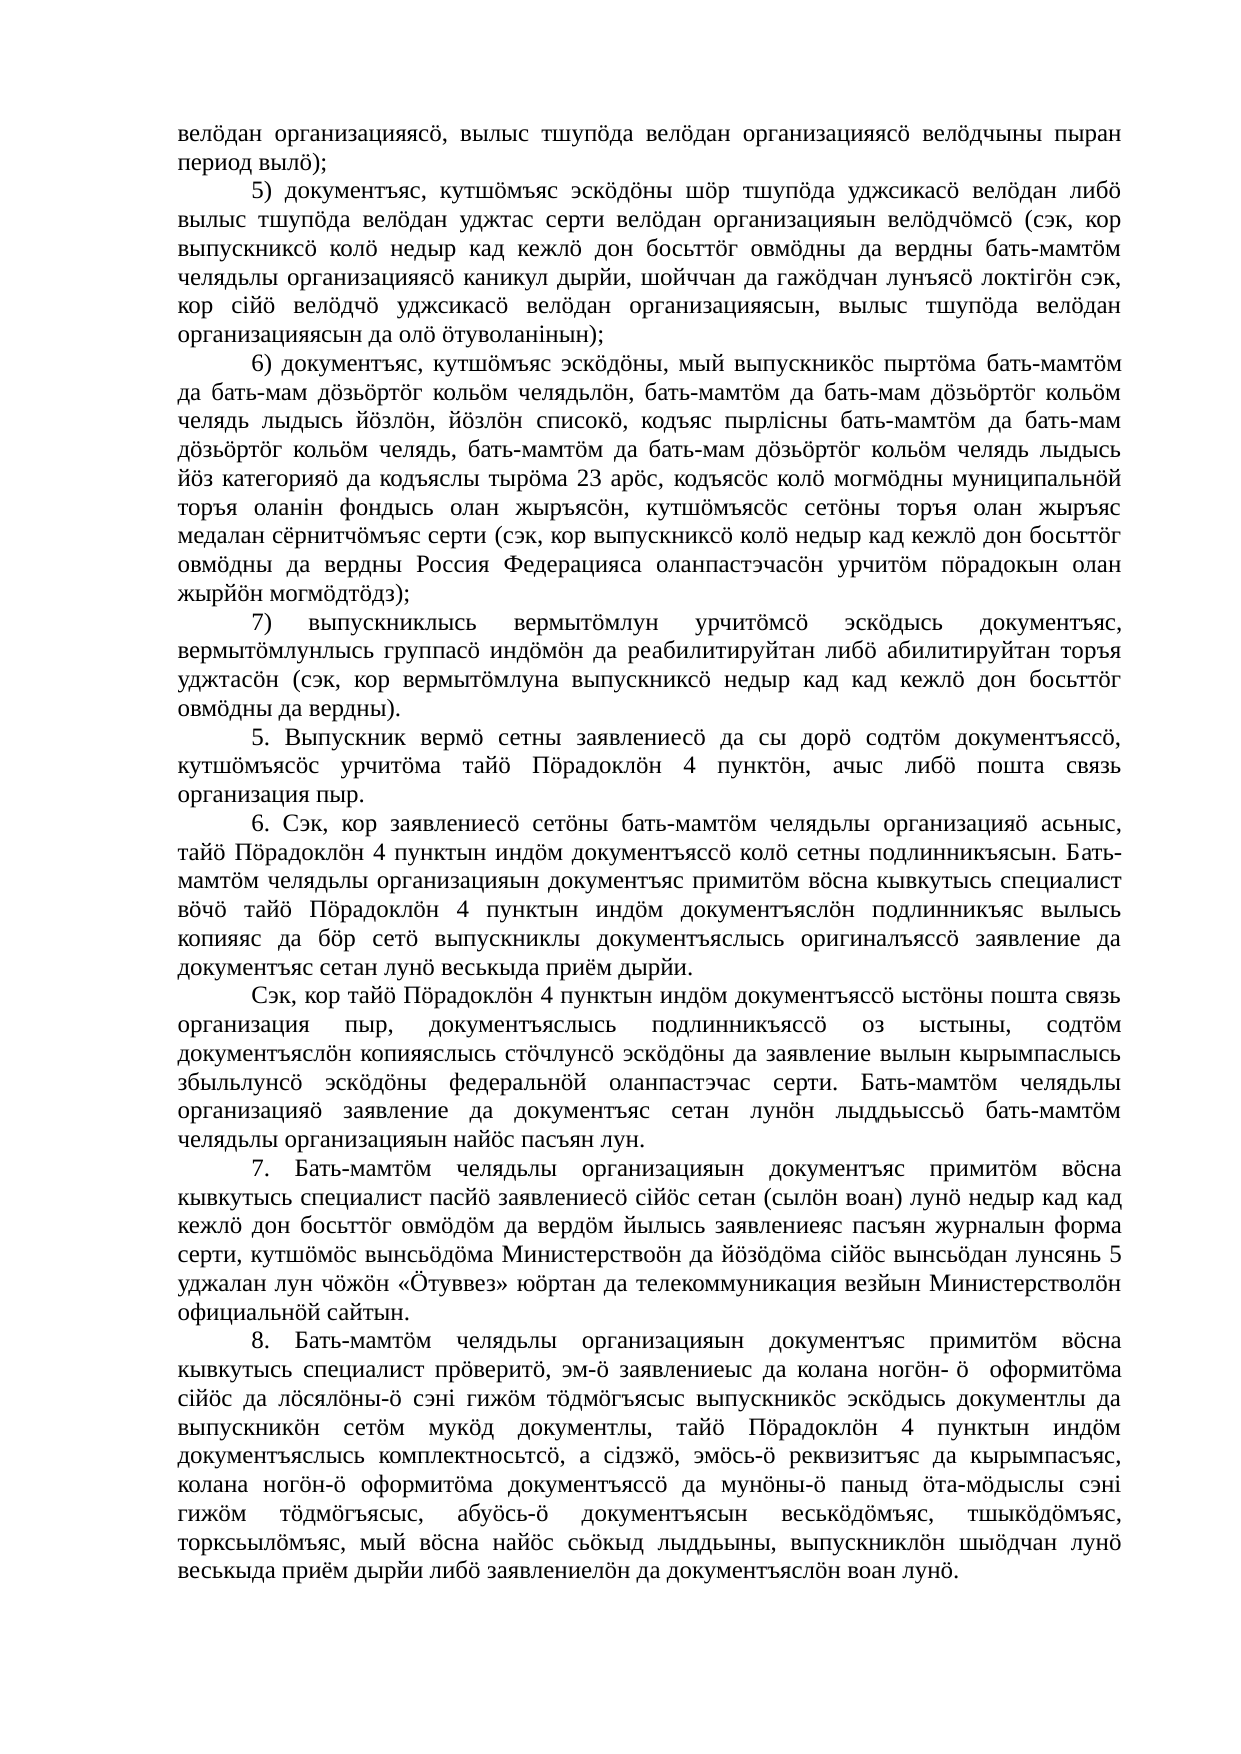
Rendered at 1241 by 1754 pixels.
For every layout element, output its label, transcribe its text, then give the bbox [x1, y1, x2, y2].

text 6. Сэк, кор заявлениесӧ сетӧны бать-мамтӧм челядьлы организацияӧ асьныс, тайӧ Пӧрадоклӧн 4 пунктын индӧм документъяссӧ колӧ сетны подлинникъясын. Бать-мамтӧм челядьлы организацияын документъяс примитӧм вӧсна кывкутысь специалист вӧчӧ тайӧ Пӧрадоклӧн 4 пунктын индӧм документъяслӧн подлинникъяс вылысь копияяс да бӧр сетӧ выпускниклы документъяслысь оригиналъяссӧ заявление да документъяс сетан лунӧ веськыда приём дырйи. [177, 808, 1122, 981]
text 8. Бать-мамтӧм челядьлы организацияын документъяс примитӧм вӧсна кывкутысь специалист прӧверитӧ, эм-ӧ заявлениеыс да колана ногӧн- ӧ оформитӧма сійӧс да лӧсялӧны-ӧ сэні гижӧм тӧдмӧгъясыс выпускникӧс эскӧдысь документлы да выпускникӧн сетӧм мукӧд документлы, тайӧ Пӧрадоклӧн 4 пунктын индӧм документъяслысь комплектносьтсӧ, а сідзжӧ, эмӧсь-ӧ реквизитъяс да кырымпасъяс, колана ногӧн-ӧ оформитӧма документъяссӧ да мунӧны-ӧ паныд ӧта-мӧдыслы сэні гижӧм тӧдмӧгъясыс, абуӧсь-ӧ документъясын веськӧдӧмъяс, тшыкӧдӧмъяс, торксьылӧмъяс, мый вӧсна найӧс сьӧкыд лыддьыны, выпускниклӧн шыӧдчан лунӧ веськыда приём дырйи либӧ заявлениелӧн да документъяслӧн воан лунӧ. [177, 1326, 1122, 1584]
text 5. Выпускник вермӧ сетны заявлениесӧ да сы дорӧ содтӧм документъяссӧ, кутшӧмъясӧс урчитӧма тайӧ Пӧрадоклӧн 4 пунктӧн, ачыс либӧ пошта связь организация пыр. [177, 722, 1122, 808]
text 7. Бать-мамтӧм челядьлы организацияын документъяс примитӧм вӧсна кывкутысь специалист пасйӧ заявлениесӧ сійӧс сетан (сылӧн воан) лунӧ недыр кад кад кежлӧ дон босьттӧг овмӧдӧм да вердӧм йылысь заявлениеяс пасъян журналын форма серти, кутшӧмӧс вынсьӧдӧма Министерствоӧн да йӧзӧдӧма сійӧс вынсьӧдан лунсянь 5 уджалан лун чӧжӧн «Ӧтуввез» юӧртан да телекоммуникация везйын Министерстволӧн официальнӧй сайтын. [177, 1153, 1122, 1326]
text 6) документъяс, кутшӧмъяс эскӧдӧны, мый выпускникӧс пыртӧма бать-мамтӧм да бать-мам дӧзьӧртӧг кольӧм челядьлӧн, бать-мамтӧм да бать-мам дӧзьӧртӧг кольӧм челядь лыдысь йӧзлӧн, йӧзлӧн списокӧ, кодъяс пырлісны бать-мамтӧм да бать-мам дӧзьӧртӧг кольӧм челядь, бать-мамтӧм да бать-мам дӧзьӧртӧг кольӧм челядь лыдысь йӧз категорияӧ да кодъяслы тырӧма 23 арӧс, кодъясӧс колӧ могмӧдны муниципальнӧй торъя оланін фондысь олан жыръясӧн, кутшӧмъясӧс сетӧны торъя олан жыръяс медалан сёрнитчӧмъяс серти (сэк, кор выпускниксӧ колӧ недыр кад кежлӧ дон босьттӧг овмӧдны да вердны Россия Федерацияса оланпастэчасӧн урчитӧм пӧрадокын олан жырйӧн могмӧдтӧдз); [177, 348, 1122, 607]
text велӧдан организацияясӧ, вылыс тшупӧда велӧдан организацияясӧ велӧдчыны пыран период вылӧ); [177, 118, 1122, 176]
text 7) выпускниклысь вермытӧмлун урчитӧмсӧ эскӧдысь документъяс, вермытӧмлунлысь группасӧ индӧмӧн да реабилитируйтан либӧ абилитируйтан торъя уджтасӧн (сэк, кор вермытӧмлуна выпускниксӧ недыр кад кад кежлӧ дон босьттӧг овмӧдны да вердны). [177, 607, 1122, 722]
text 5) документъяс, кутшӧмъяс эскӧдӧны шӧр тшупӧда уджсикасӧ велӧдан либӧ вылыс тшупӧда велӧдан уджтас серти велӧдан организацияын велӧдчӧмсӧ (сэк, кор выпускниксӧ колӧ недыр кад кежлӧ дон босьттӧг овмӧдны да вердны бать-мамтӧм челядьлы организацияясӧ каникул дырйи, шойччан да гажӧдчан лунъясӧ локтігӧн сэк, кор сійӧ велӧдчӧ уджсикасӧ велӧдан организацияясын, вылыс тшупӧда велӧдан организацияясын да олӧ ӧтуволанінын); [177, 176, 1122, 348]
text Сэк, кор тайӧ Пӧрадоклӧн 4 пунктын индӧм документъяссӧ ыстӧны пошта связь организация пыр, документъяслысь подлинникъяссӧ оз ыстыны, содтӧм документъяслӧн копияяслысь стӧчлунсӧ эскӧдӧны да заявление вылын кырымпаслысь збыльлунсӧ эскӧдӧны федеральнӧй оланпастэчас серти. Бать-мамтӧм челядьлы организацияӧ заявление да документъяс сетан лунӧн лыддьыссьӧ бать-мамтӧм челядьлы организацияын найӧс пасъян лун. [177, 981, 1122, 1153]
